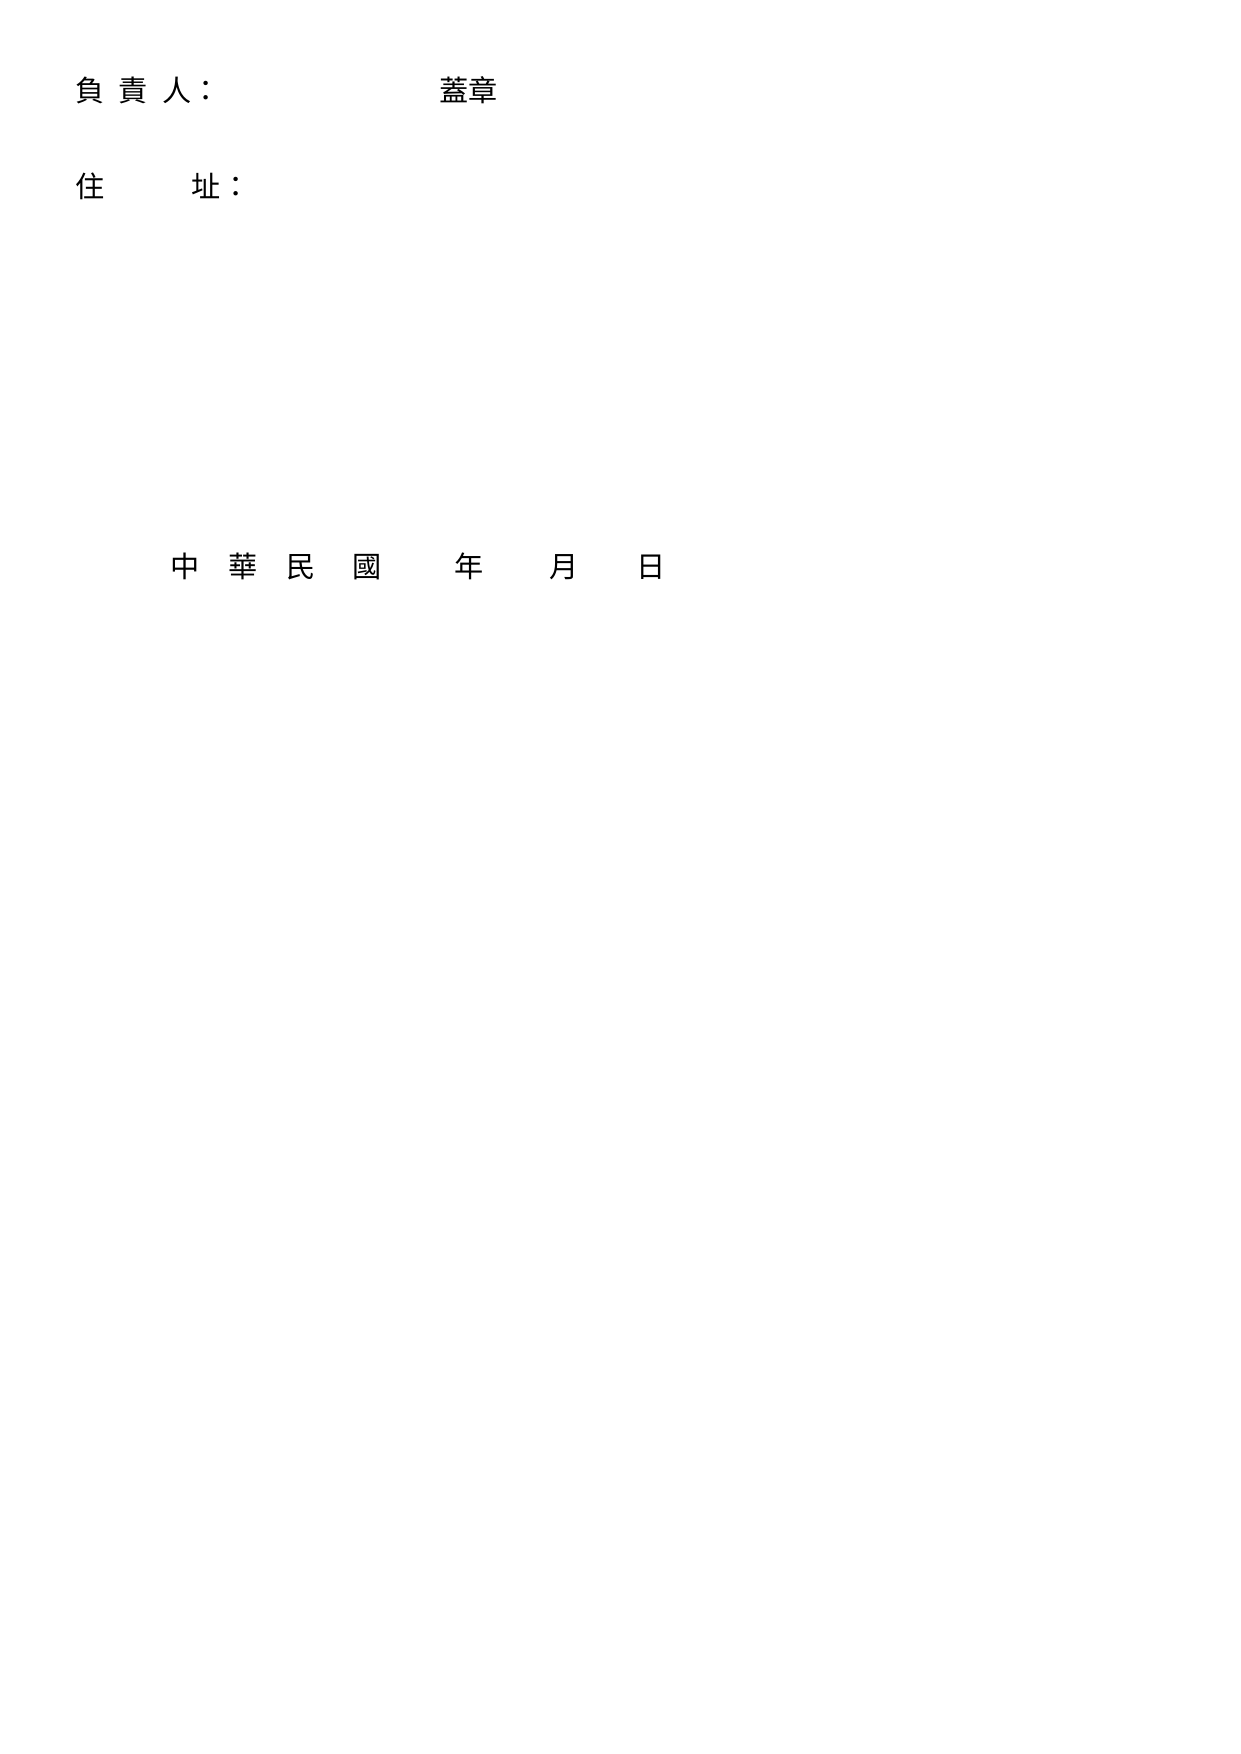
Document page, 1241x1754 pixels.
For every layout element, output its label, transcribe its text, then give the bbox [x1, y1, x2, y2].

text 中 華 民 國 年 月 日 [75, 544, 1125, 586]
text 住 址： [75, 147, 1125, 222]
text 負 責 人： 蓋章 [75, 51, 1125, 126]
